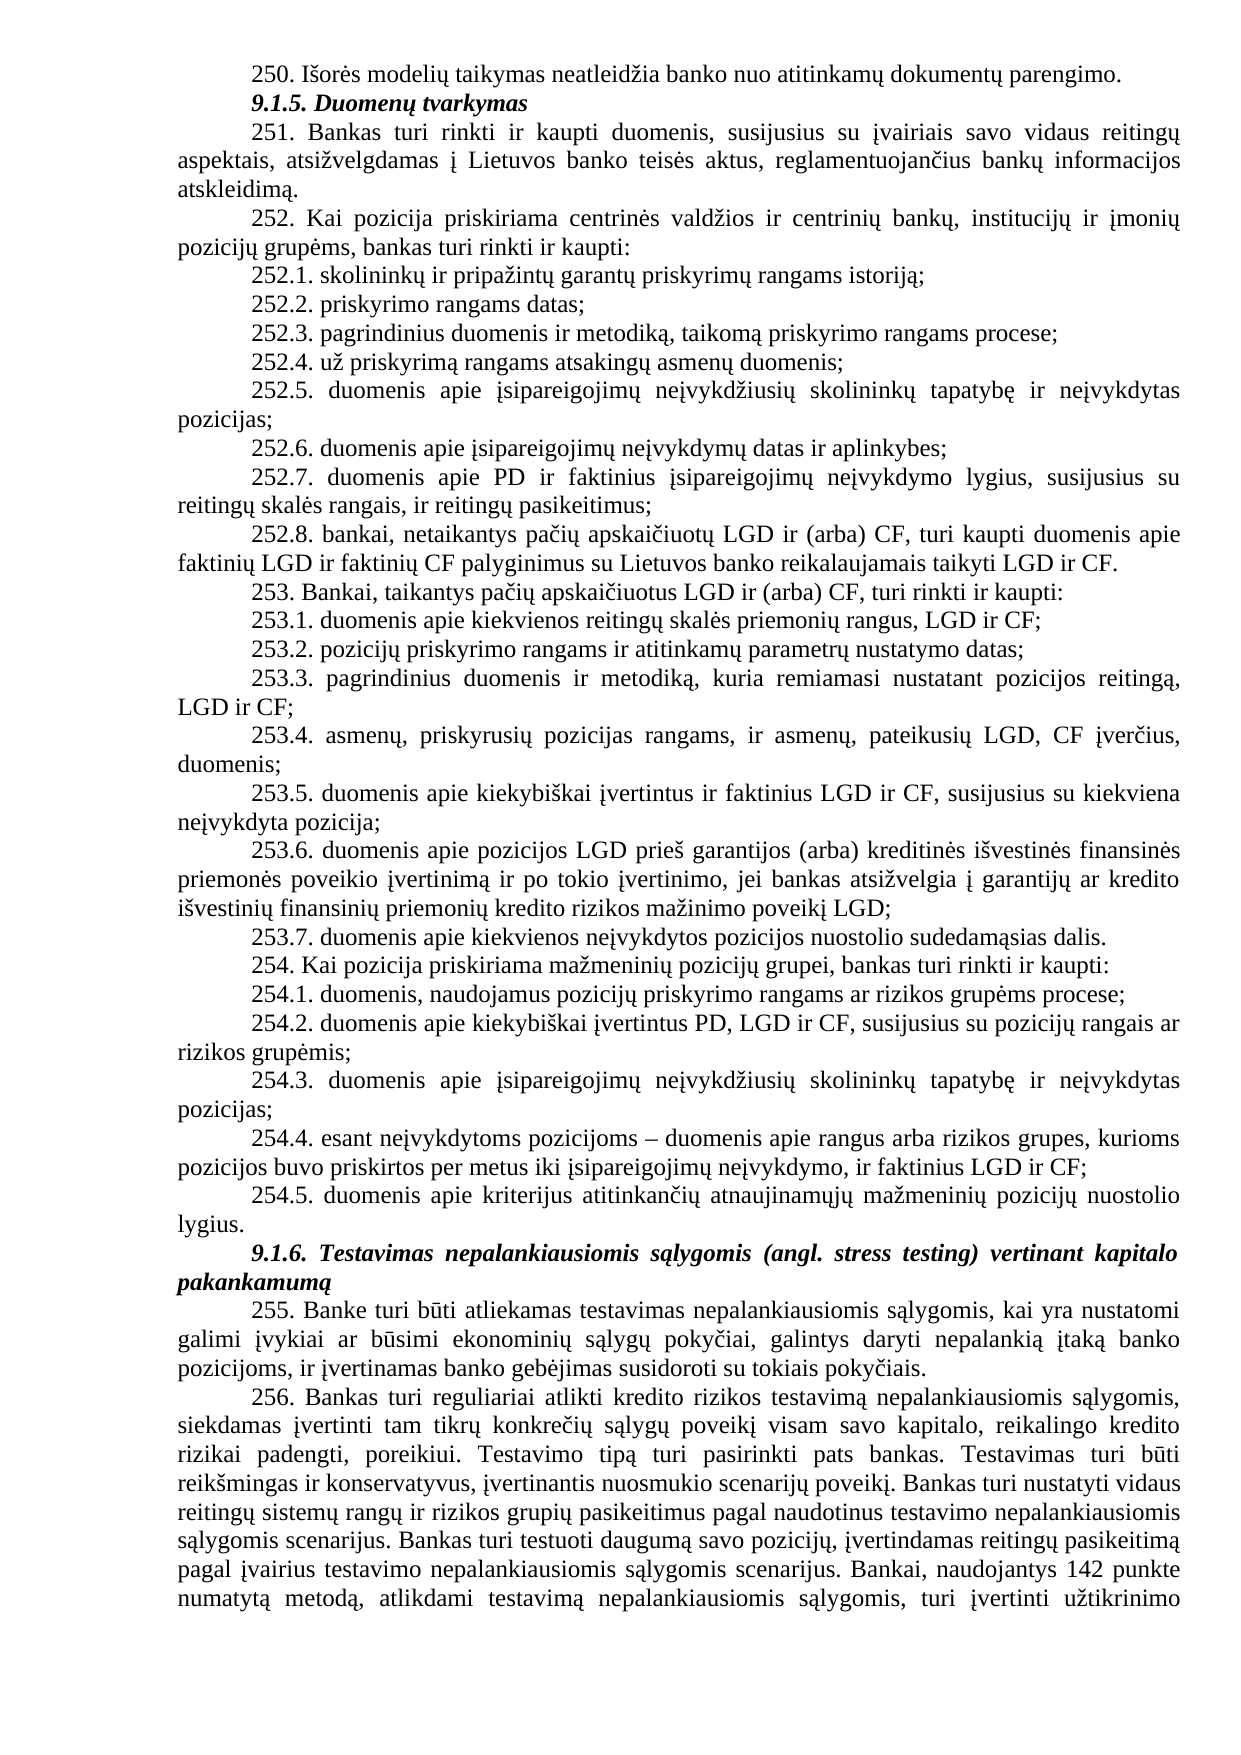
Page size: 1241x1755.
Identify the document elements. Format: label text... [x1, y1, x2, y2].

text 253.5. duomenis apie kiekybiškai įvertintus ir faktinius LGD ir CF, susijusius su kiekviena neįvykdyta pozicija; [177, 778, 1181, 835]
text 250. Išorės modelių taikymas neatleidžia banko nuo atitinkamų dokumentų parengimo. [177, 59, 1181, 88]
text 254.5. duomenis apie kriterijus atitinkančių atnaujinamųjų mažmeninių pozicijų nuostolio lygius. [177, 1180, 1181, 1238]
text 253.7. duomenis apie kiekvienos neįvykdytos pozicijos nuostolio sudedamąsias dalis. [177, 922, 1181, 950]
text 253.1. duomenis apie kiekvienos reitingų skalės priemonių rangus, LGD ir CF; [177, 605, 1181, 634]
text 253.2. pozicijų priskyrimo rangams ir atitinkamų parametrų nustatymo datas; [177, 634, 1181, 663]
text 252.5. duomenis apie įsipareigojimų neįvykdžiusių skolininkų tapatybę ir neįvykdytas pozicijas; [177, 375, 1181, 433]
text 251. Bankas turi rinkti ir kaupti duomenis, susijusius su įvairiais savo vidaus reitingų aspektais, atsižvelgdamas į Lietuvos banko teisės aktus, reglamentuojančius bankų informacijos atskleidimą. [177, 117, 1181, 203]
text 254. Kai pozicija priskiriama mažmeninių pozicijų grupei, bankas turi rinkti ir kaupti: [177, 950, 1181, 979]
text 252.7. duomenis apie PD ir faktinius įsipareigojimų neįvykdymo lygius, susijusius su reitingų skalės rangais, ir reitingų pasikeitimus; [177, 462, 1181, 519]
text 254.2. duomenis apie kiekybiškai įvertintus PD, LGD ir CF, susijusius su pozicijų rangais ar rizikos grupėmis; [177, 1008, 1181, 1065]
text 254.3. duomenis apie įsipareigojimų neįvykdžiusių skolininkų tapatybę ir neįvykdytas pozicijas; [177, 1065, 1181, 1123]
text 252.2. priskyrimo rangams datas; [177, 289, 1181, 318]
text 252.6. duomenis apie įsipareigojimų neįvykdymų datas ir aplinkybes; [177, 433, 1181, 462]
text 252.4. už priskyrimą rangams atsakingų asmenų duomenis; [177, 347, 1181, 375]
text 256. Bankas turi reguliariai atlikti kredito rizikos testavimą nepalankiausiomis sąlygomis, siekdamas įvertinti tam tikrų konkrečių sąlygų poveikį visam savo kapitalo, reikalingo kredito rizikai padengti, poreikiui. Testavimo tipą turi pasirinkti pats bankas. Testavimas turi būti reikšmingas ir konservatyvus, įvertinantis nuosmukio scenarijų poveikį. Bankas turi nustatyti vidaus reitingų sistemų rangų ir rizikos grupių pasikeitimus pagal naudotinus testavimo nepalankiausiomis sąlygomis scenarijus. Bankas turi testuoti daugumą savo pozicijų, įvertindamas reitingų pasikeitimą pagal įvairius testavimo nepalankiausiomis sąlygomis scenarijus. Bankai, naudojantys 142 punkte numatytą metodą, atlikdami testavimą nepalankiausiomis sąlygomis, turi įvertinti užtikrinimo [177, 1382, 1181, 1612]
text 253. Bankai, taikantys pačių apskaičiuotus LGD ir (arba) CF, turi rinkti ir kaupti: [177, 577, 1181, 605]
text 253.4. asmenų, priskyrusių pozicijas rangams, ir asmenų, pateikusių LGD, CF įverčius, duomenis; [177, 720, 1181, 778]
text 9.1.6. Testavimas nepalankiausiomis sąlygomis (angl. stress testing) vertinant kapitalo pakankamumą [177, 1238, 1181, 1295]
text 254.1. duomenis, naudojamus pozicijų priskyrimo rangams ar rizikos grupėms procese; [177, 979, 1181, 1008]
text 255. Banke turi būti atliekamas testavimas nepalankiausiomis sąlygomis, kai yra nustatomi galimi įvykiai ar būsimi ekonominių sąlygų pokyčiai, galintys daryti nepalankią įtaką banko pozicijoms, ir įvertinamas banko gebėjimas susidoroti su tokiais pokyčiais. [177, 1295, 1181, 1382]
text 253.3. pagrindinius duomenis ir metodiką, kuria remiamasi nustatant pozicijos reitingą, LGD ir CF; [177, 663, 1181, 720]
text 253.6. duomenis apie pozicijos LGD prieš garantijos (arba) kreditinės išvestinės finansinės priemonės poveikio įvertinimą ir po tokio įvertinimo, jei bankas atsižvelgia į garantijų ar kredito išvestinių finansinių priemonių kredito rizikos mažinimo poveikį LGD; [177, 835, 1181, 922]
text 252.1. skolininkų ir pripažintų garantų priskyrimų rangams istoriją; [177, 260, 1181, 289]
text 252. Kai pozicija priskiriama centrinės valdžios ir centrinių bankų, institucijų ir įmonių pozicijų grupėms, bankas turi rinkti ir kaupti: [177, 203, 1181, 260]
text 9.1.5. Duomenų tvarkymas [177, 88, 1181, 117]
text 252.8. bankai, netaikantys pačių apskaičiuotų LGD ir (arba) CF, turi kaupti duomenis apie faktinių LGD ir faktinių CF palyginimus su Lietuvos banko reikalaujamais taikyti LGD ir CF. [177, 519, 1181, 577]
text 252.3. pagrindinius duomenis ir metodiką, taikomą priskyrimo rangams procese; [177, 318, 1181, 347]
text 254.4. esant neįvykdytoms pozicijoms – duomenis apie rangus arba rizikos grupes, kurioms pozicijos buvo priskirtos per metus iki įsipareigojimų neįvykdymo, ir faktinius LGD ir CF; [177, 1123, 1181, 1180]
